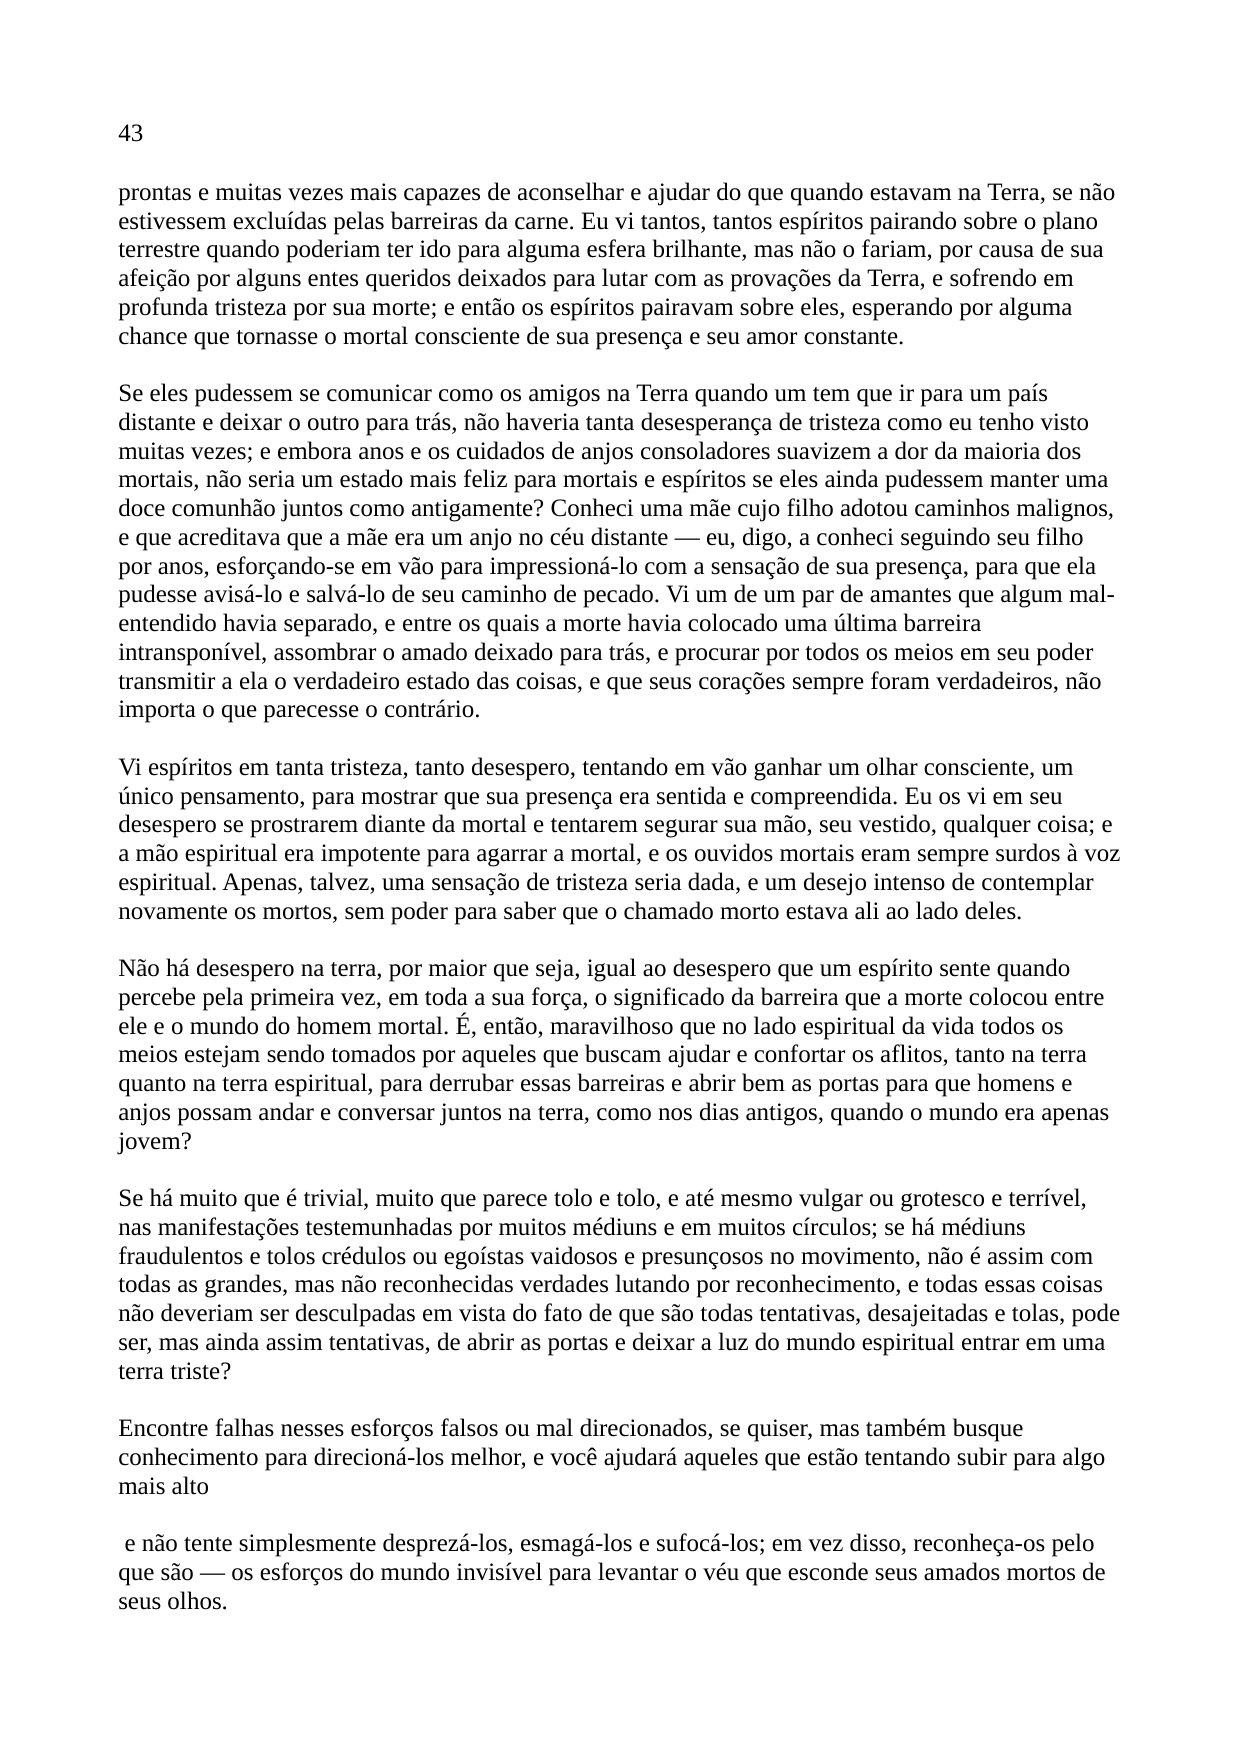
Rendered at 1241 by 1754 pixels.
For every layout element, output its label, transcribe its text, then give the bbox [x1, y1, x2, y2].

text Se há muito que é trivial, muito que parece tolo e tolo, e até mesmo vulgar ou grotesco e terrível, nas manifestações testemunhadas por muitos médiuns e em muitos círculos; se há médiuns fraudulentos e tolos crédulos ou egoístas vaidosos e presunçosos no movimento, não é assim com todas as grandes, mas não reconhecidas verdades lutando por reconhecimento, e todas essas coisas não deveriam ser desculpadas em vista do fato de que são todas tentativas, desajeitadas e tolas, pode ser, mas ainda assim tentativas, de abrir as portas e deixar a luz do mundo espiritual entrar em uma terra triste? [118, 1183, 1122, 1384]
text Vi espíritos em tanta tristeza, tanto desespero, tentando em vão ganhar um olhar consciente, um único pensamento, para mostrar que sua presença era sentida e compreendida. Eu os vi em seu desespero se prostrarem diante da mortal e tentarem segurar sua mão, seu vestido, qualquer coisa; e a mão espiritual era impotente para agarrar a mortal, e os ouvidos mortais eram sempre surdos à voz espiritual. Apenas, talvez, uma sensação de tristeza seria dada, e um desejo intenso de contemplar novamente os mortos, sem poder para saber que o chamado morto estava ali ao lado deles. [118, 752, 1122, 924]
text Encontre falhas nesses esforços falsos ou mal direcionados, se quiser, mas também busque conhecimento para direcioná-los melhor, e você ajudará aqueles que estão tentando subir para algo mais alto [118, 1413, 1122, 1499]
text prontas e muitas vezes mais capazes de aconselhar e ajudar do que quando estavam na Terra, se não estivessem excluídas pelas barreiras da carne. Eu vi tantos, tantos espíritos pairando sobre o plano terrestre quando poderiam ter ido para alguma esfera brilhante, mas não o fariam, por causa de sua afeição por alguns entes queridos deixados para lutar com as provações da Terra, e sofrendo em profunda tristeza por sua morte; e então os espíritos pairavam sobre eles, esperando por alguma chance que tornasse o mortal consciente de sua presença e seu amor constante. [118, 177, 1122, 349]
text Se eles pudessem se comunicar como os amigos na Terra quando um tem que ir para um país distante e deixar o outro para trás, não haveria tanta desesperança de tristeza como eu tenho visto muitas vezes; e embora anos e os cuidados de anjos consoladores suavizem a dor da maioria dos mortais, não seria um estado mais feliz para mortais e espíritos se eles ainda pudessem manter uma doce comunhão juntos como antigamente? Conheci uma mãe cujo filho adotou caminhos malignos, e que acreditava que a mãe era um anjo no céu distante — eu, digo, a conheci seguindo seu filho por anos, esforçando-se em vão para impressioná-lo com a sensação de sua presença, para que ela pudesse avisá-lo e salvá-lo de seu caminho de pecado. Vi um de um par de amantes que algum mal-entendido havia separado, e entre os quais a morte havia colocado uma última barreira intransponível, assombrar o amado deixado para trás, e procurar por todos os meios em seu poder transmitir a ela o verdadeiro estado das coisas, e que seus corações sempre foram verdadeiros, não importa o que parecesse o contrário. [118, 378, 1122, 723]
text e não tente simplesmente desprezá-los, esmagá-los e sufocá-los; em vez disso, reconheça-os pelo que são — os esforços do mundo invisível para levantar o véu que esconde seus amados mortos de seus olhos. [118, 1528, 1122, 1614]
text Não há desespero na terra, por maior que seja, igual ao desespero que um espírito sente quando percebe pela primeira vez, em toda a sua força, o significado da barreira que a morte colocou entre ele e o mundo do homem mortal. É, então, maravilhoso que no lado espiritual da vida todos os meios estejam sendo tomados por aqueles que buscam ajudar e confortar os aflitos, tanto na terra quanto na terra espiritual, para derrubar essas barreiras e abrir bem as portas para que homens e anjos possam andar e conversar juntos na terra, como nos dias antigos, quando o mundo era apenas jovem? [118, 953, 1122, 1154]
